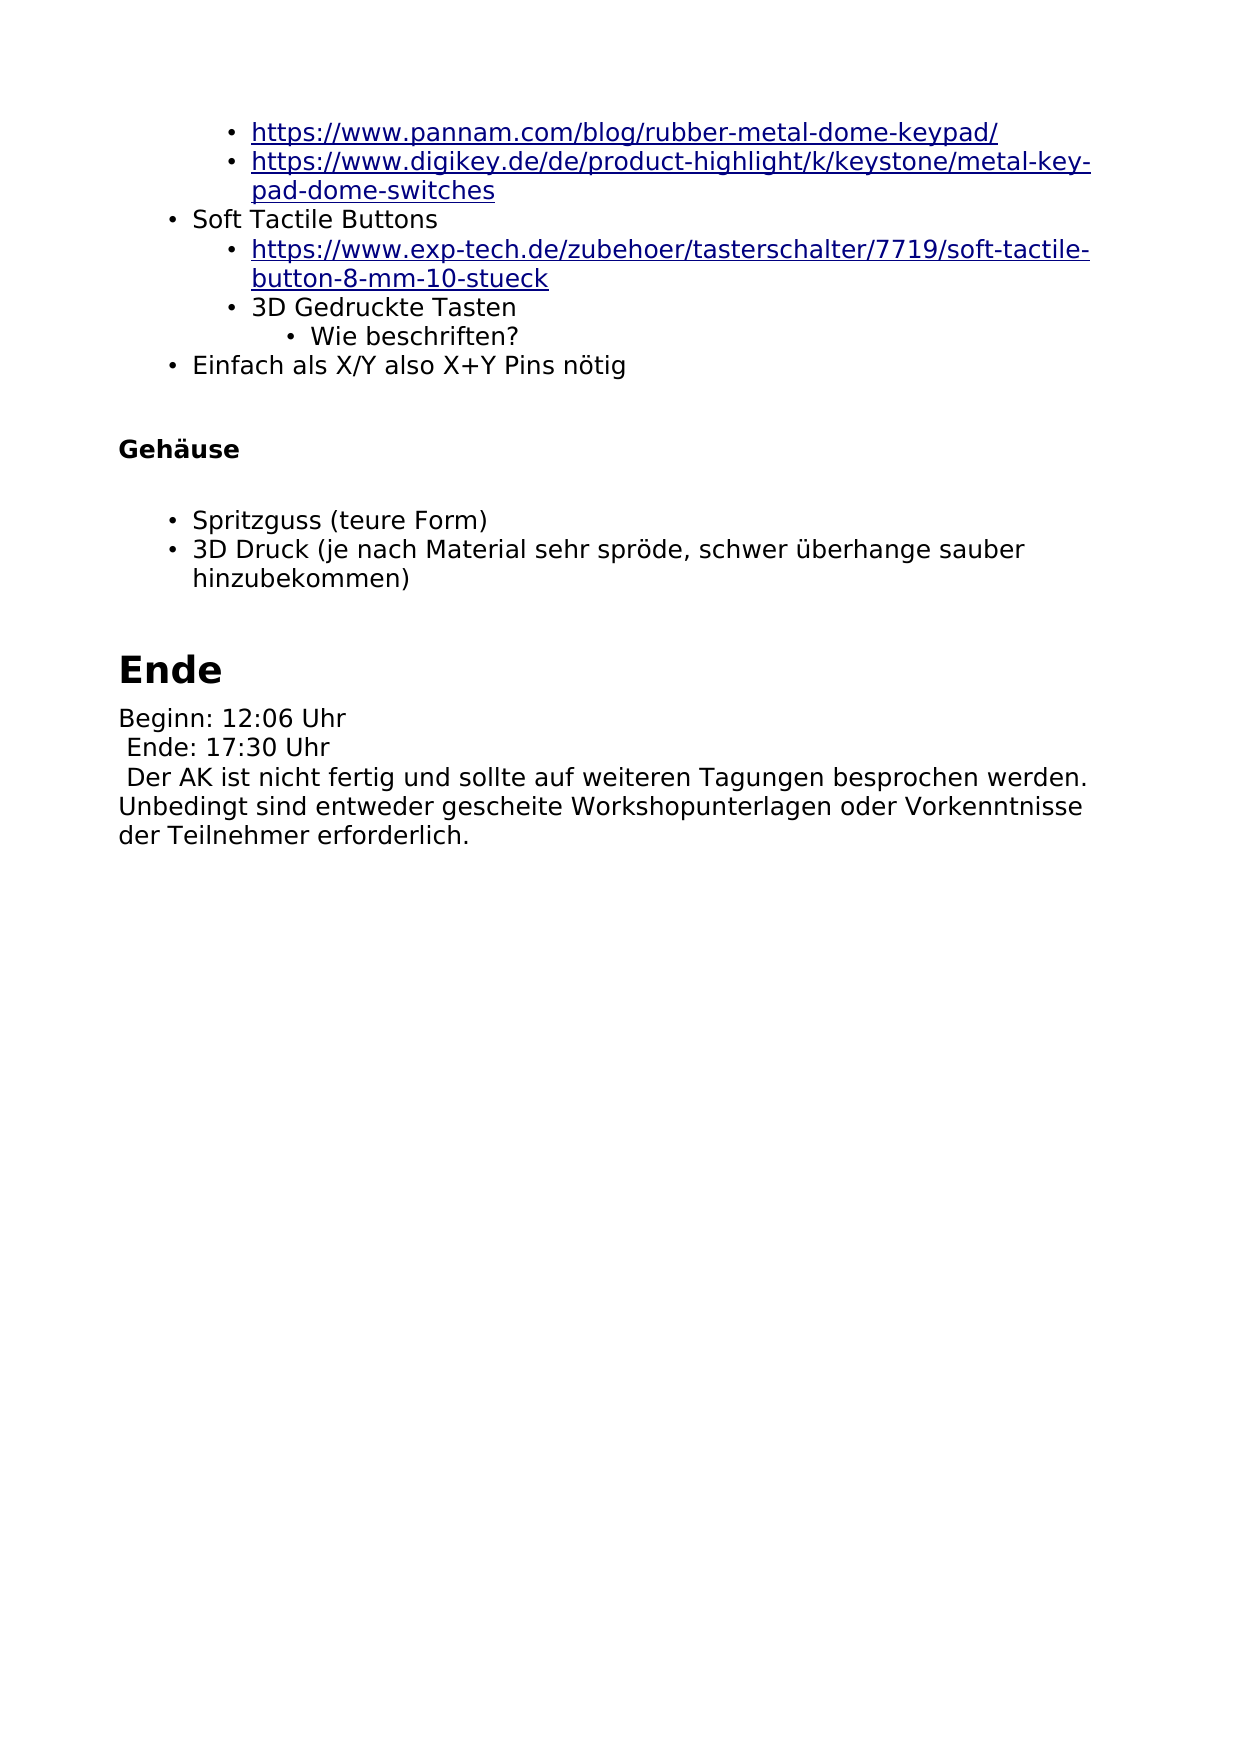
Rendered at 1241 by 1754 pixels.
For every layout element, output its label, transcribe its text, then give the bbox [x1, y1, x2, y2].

list Wie beschriften? [295, 322, 1122, 351]
list Einfach als X/Y also X+Y Pins nötig [177, 351, 1122, 381]
list Spritzguss (teure Form) [177, 506, 1122, 535]
list https://www.digikey.de/de/product-highlight/k/keystone/metal-key-pad-dome-switches [236, 147, 1122, 206]
list https://www.exp-tech.de/zubehoer/tasterschalter/7719/soft-tactile-button-8-mm-10-stueck [236, 235, 1122, 293]
list Soft Tactile Buttons [177, 206, 1122, 235]
subtitle Gehäuse [118, 435, 1122, 464]
list 3D Druck (je nach Material sehr spröde, schwer überhange sauber hinzubekommen) [177, 535, 1122, 594]
subtitle Ende [118, 648, 1122, 692]
list 3D Gedruckte Tasten [236, 293, 1122, 322]
list https://www.pannam.com/blog/rubber-metal-dome-keypad/ [236, 118, 1122, 147]
text Beginn: 12:06 Uhr Ende: 17:30 Uhr Der AK ist nicht fertig und sollte auf weiteren Tagungen besprochen werden. Unbedingt sind entweder gescheite Workshopunterlagen oder Vorkenntnisse der Teilnehmer erforderlich. [118, 704, 1122, 850]
